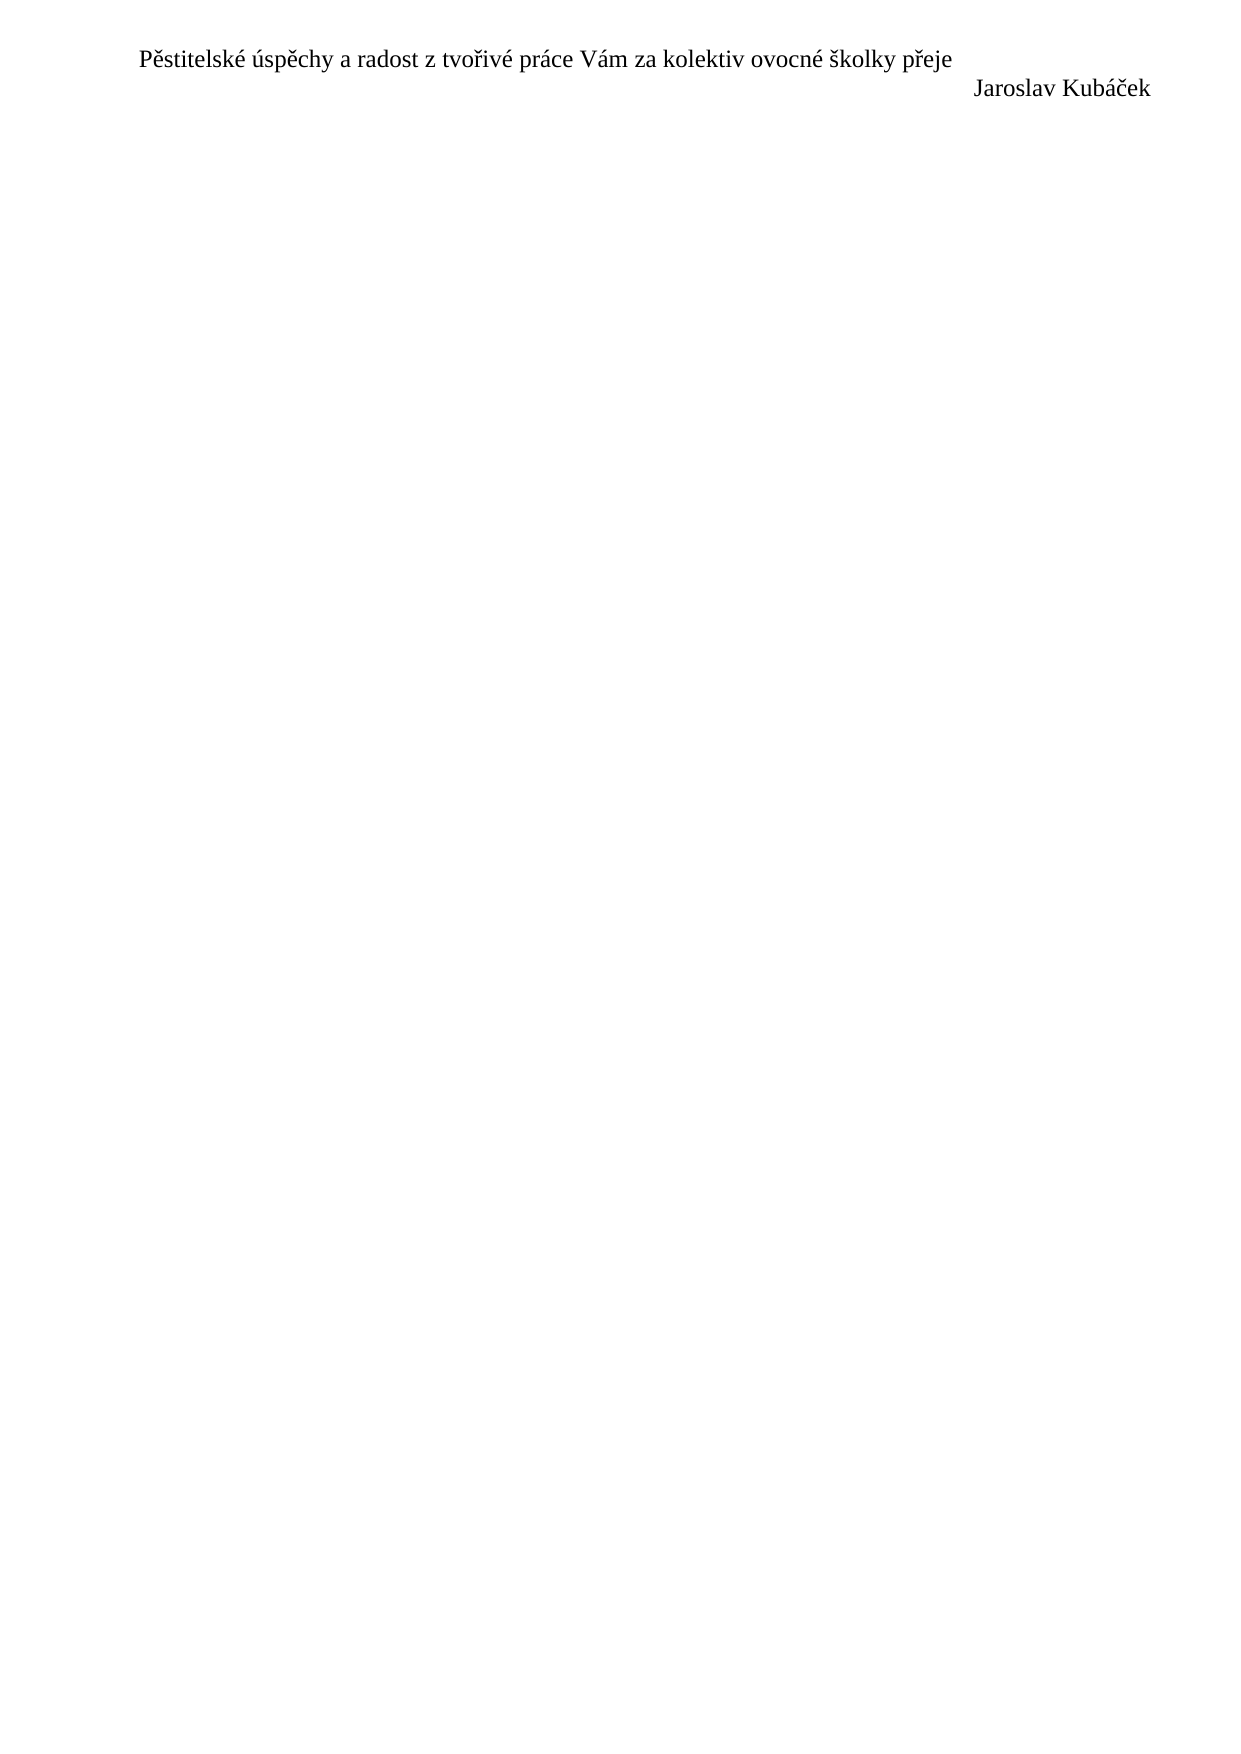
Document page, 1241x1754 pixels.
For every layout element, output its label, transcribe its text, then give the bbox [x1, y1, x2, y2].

text Pěstitelské úspěchy a radost z tvořivé práce Vám za kolektiv ovocné školky přeje [89, 44, 1181, 73]
text Jaroslav Kubáček [89, 73, 1181, 102]
